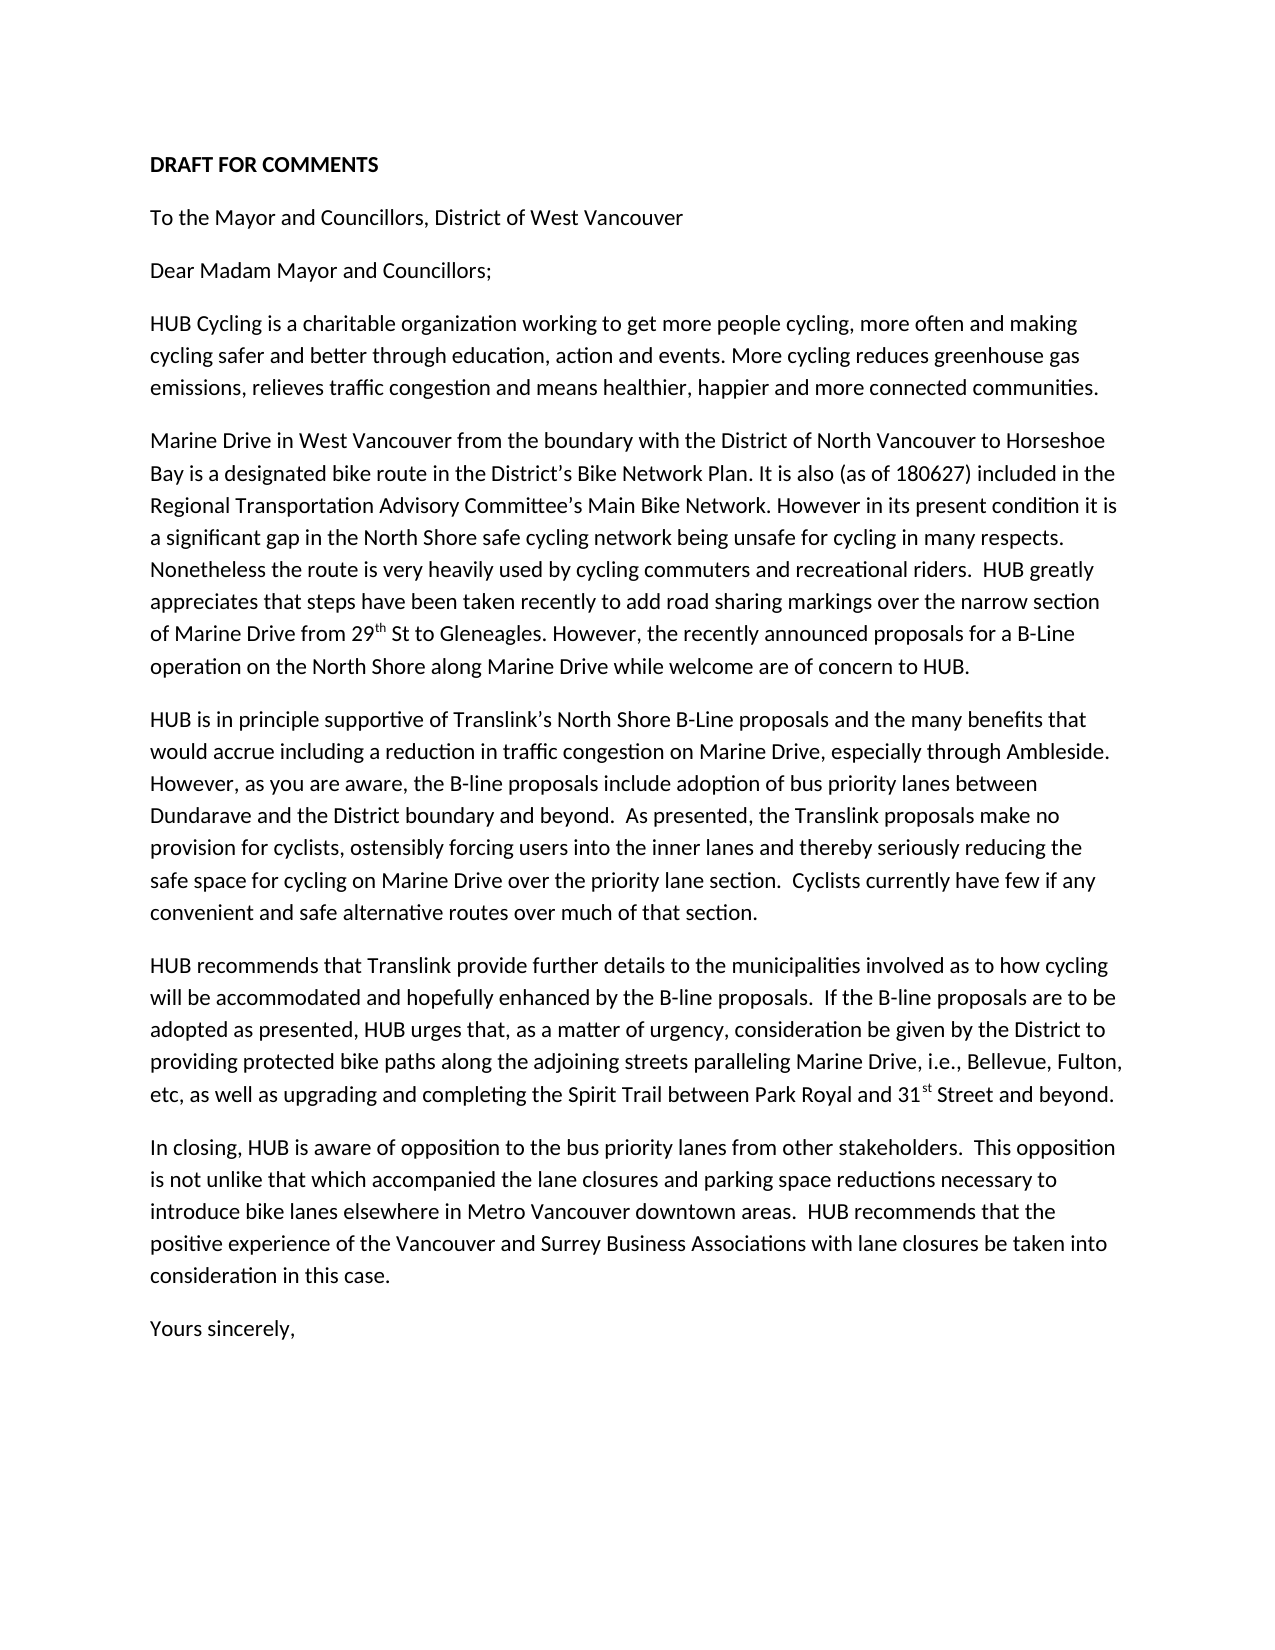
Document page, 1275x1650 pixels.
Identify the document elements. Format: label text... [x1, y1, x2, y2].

text Yours sincerely, [150, 1314, 1125, 1342]
text In closing, HUB is aware of opposition to the bus priority lanes from other stakeholders. This opposition is not unlike that which accompanied the lane closures and parking space reductions necessary to introduce bike lanes elsewhere in Metro Vancouver downtown areas. HUB recommends that the positive experience of the Vancouver and Surrey Business Associations with lane closures be taken into consideration in this case. [150, 1133, 1125, 1289]
text HUB Cycling is a charitable organization working to get more people cycling, more often and making cycling safer and better through education, action and events. More cycling reduces greenhouse gas emissions, relieves traffic congestion and means healthier, happier and more connected communities. [150, 309, 1125, 401]
text Marine Drive in West Vancouver from the boundary with the District of North Vancouver to Horseshoe Bay is a designated bike route in the District’s Bike Network Plan. It is also (as of 180627) included in the Regional Transportation Advisory Committee’s Main Bike Network. However in its present condition it is a significant gap in the North Shore safe cycling network being unsafe for cycling in many respects. Nonetheless the route is very heavily used by cycling commuters and recreational riders. HUB greatly appreciates that steps have been taken recently to add road sharing markings over the narrow section of Marine Drive from 29th St to Gleneagles. However, the recently announced proposals for a B-Line operation on the North Shore along Marine Drive while welcome are of concern to HUB. [150, 426, 1125, 680]
text DRAFT FOR COMMENTS [150, 150, 1125, 178]
text HUB recommends that Translink provide further details to the municipalities involved as to how cycling will be accommodated and hopefully enhanced by the B-line proposals. If the B-line proposals are to be adopted as presented, HUB urges that, as a matter of urgency, consideration be given by the District to providing protected bike paths along the adjoining streets paralleling Marine Drive, i.e., Bellevue, Fulton, etc, as well as upgrading and completing the Spirit Trail between Park Royal and 31st Street and beyond. [150, 951, 1125, 1108]
text Dear Madam Mayor and Councillors; [150, 256, 1125, 284]
text HUB is in principle supportive of Translink’s North Shore B-Line proposals and the many benefits that would accrue including a reduction in traffic congestion on Marine Drive, especially through Ambleside. However, as you are aware, the B-line proposals include adoption of bus priority lanes between Dundarave and the District boundary and beyond. As presented, the Translink proposals make no provision for cyclists, ostensibly forcing users into the inner lanes and thereby seriously reducing the safe space for cycling on Marine Drive over the priority lane section. Cyclists currently have few if any convenient and safe alternative routes over much of that section. [150, 705, 1125, 926]
text To the Mayor and Councillors, District of West Vancouver [150, 203, 1125, 231]
